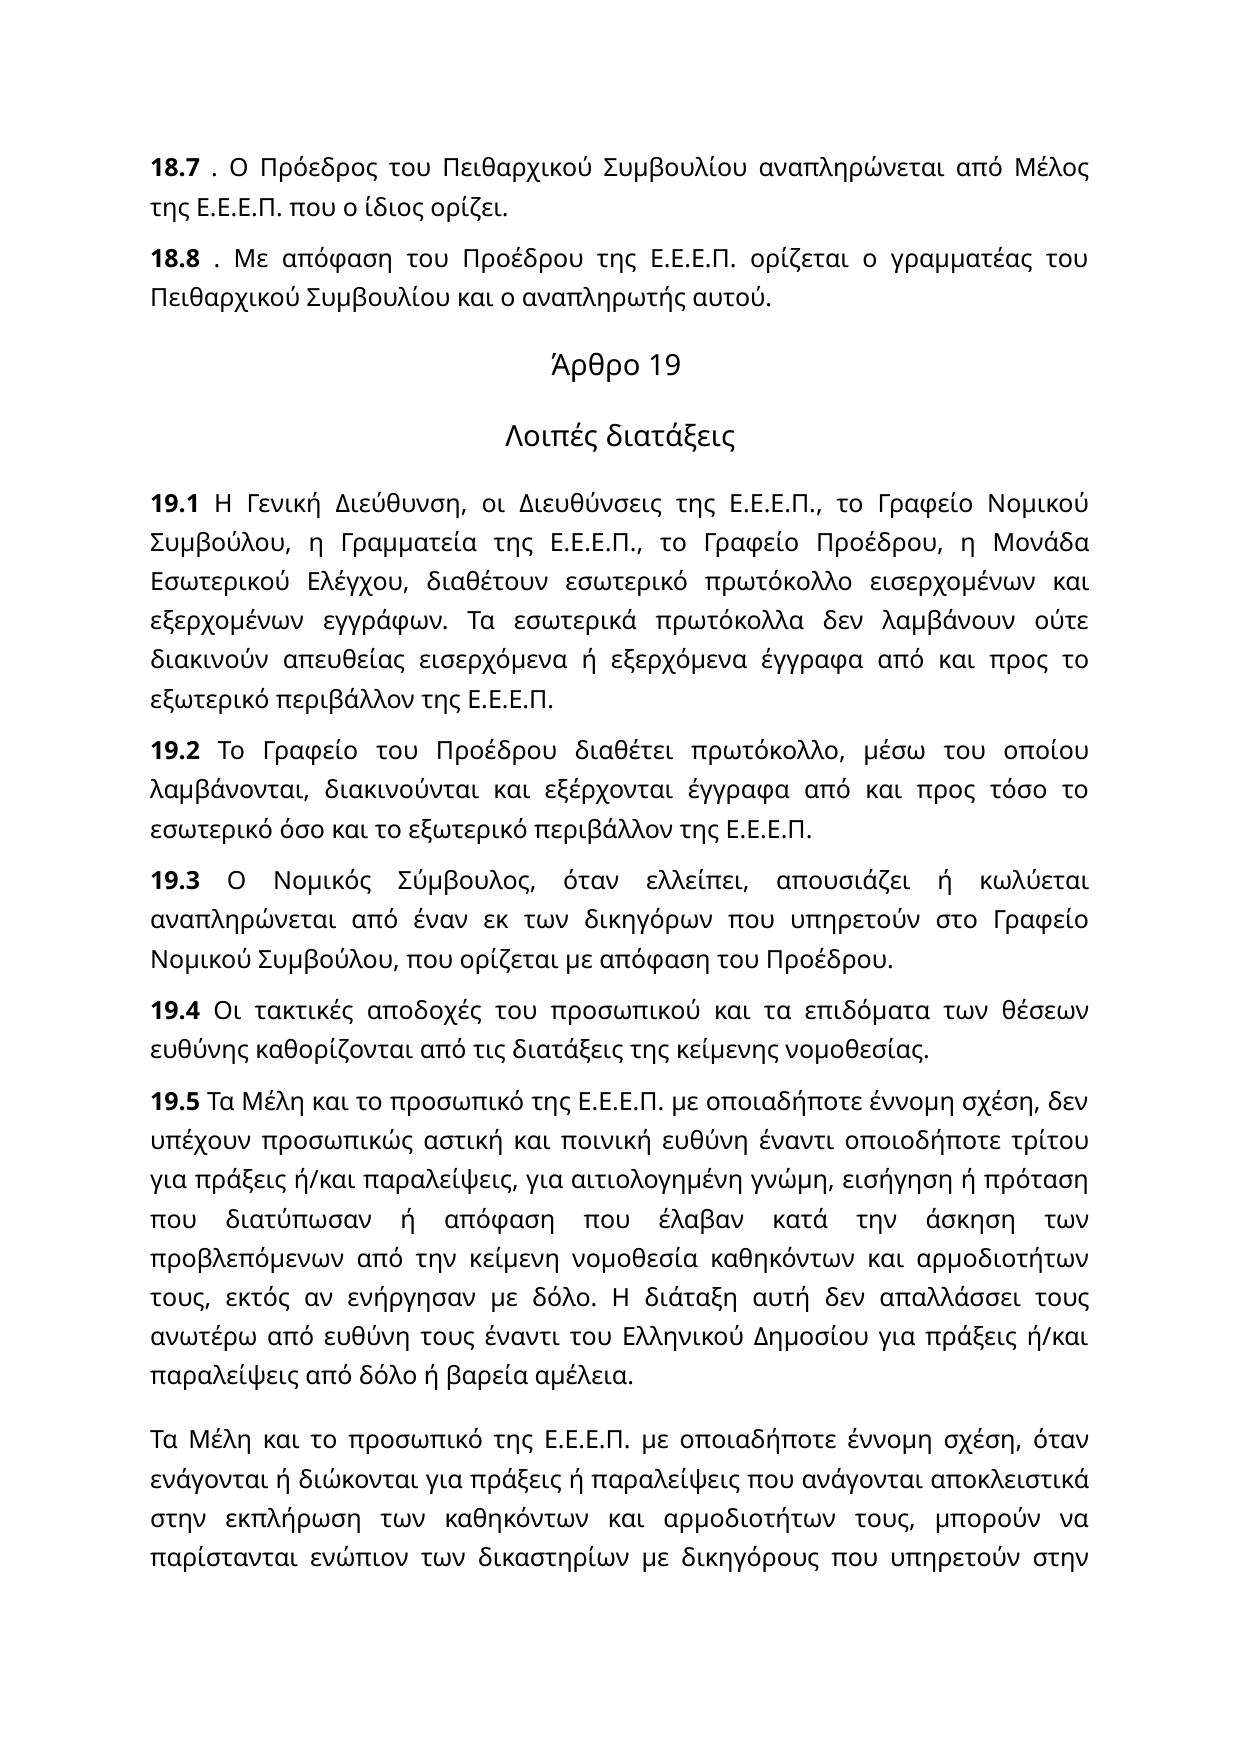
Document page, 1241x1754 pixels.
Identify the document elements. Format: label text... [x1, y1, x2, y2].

text 19.5 Τα Μέλη και το προσωπικό της Ε.Ε.Ε.Π. με οποιαδήποτε έννομη σχέση, δεν υπέχουν προσωπικώς αστική και ποινική ευθύνη έναντι οποιοδήποτε τρίτου για πράξεις ή/και παραλείψεις, για αιτιολογημένη γνώμη, εισήγηση ή πρόταση που διατύπωσαν ή απόφαση που έλαβαν κατά την άσκηση των προβλεπόμενων από την κείμενη νομοθεσία καθηκόντων και αρμοδιοτήτων τους, εκτός αν ενήργησαν με δόλο. Η διάταξη αυτή δεν απαλλάσσει τους ανωτέρω από ευθύνη τους έναντι του Ελληνικού Δημοσίου για πράξεις ή/και παραλείψεις από δόλο ή βαρεία αμέλεια. [150, 1084, 1090, 1392]
text 19.4 Οι τακτικές αποδοχές του προσωπικού και τα επιδόματα των θέσεων ευθύνης καθορίζονται από τις διατάξεις της κείμενης νομοθεσίας. [150, 993, 1090, 1066]
text 18.8 . Με απόφαση του Προέδρου της Ε.Ε.Ε.Π. ορίζεται ο γραμματέας του Πειθαρχικού Συμβουλίου και ο αναπληρωτής αυτού. [150, 241, 1090, 314]
text Τα Μέλη και το προσωπικό της Ε.Ε.Ε.Π. με οποιαδήποτε έννομη σχέση, όταν ενάγονται ή διώκονται για πράξεις ή παραλείψεις που ανάγονται αποκλειστικά στην εκπλήρωση των καθηκόντων και αρμοδιοτήτων τους, μπορούν να παρίστανται ενώπιον των δικαστηρίων με δικηγόρους που υπηρετούν στην [150, 1422, 1090, 1574]
text 19.3 Ο Νομικός Σύμβουλος, όταν ελλείπει, απουσιάζει ή κωλύεται αναπληρώνεται από έναν εκ των δικηγόρων που υπηρετούν στο Γραφείο Νομικού Συμβούλου, που ορίζεται με απόφαση του Προέδρου. [150, 863, 1090, 975]
text 19.1 Η Γενική Διεύθυνση, οι Διευθύνσεις της Ε.Ε.Ε.Π., το Γραφείο Νομικού Συμβούλου, η Γραμματεία της Ε.Ε.Ε.Π., το Γραφείο Προέδρου, η Μονάδα Εσωτερικού Ελέγχου, διαθέτουν εσωτερικό πρωτόκολλο εισερχομένων και εξερχομένων εγγράφων. Τα εσωτερικά πρωτόκολλα δεν λαμβάνουν ούτε διακινούν απευθείας εισερχόμενα ή εξερχόμενα έγγραφα από και προς το εξωτερικό περιβάλλον της Ε.Ε.Ε.Π. [150, 485, 1090, 715]
text 18.7 . Ο Πρόεδρος του Πειθαρχικού Συμβουλίου αναπληρώνεται από Μέλος της Ε.Ε.Ε.Π. που ο ίδιος ορίζει. [150, 150, 1090, 223]
subtitle Λοιπές διατάξεις [150, 415, 1090, 454]
text 19.2 Το Γραφείο του Προέδρου διαθέτει πρωτόκολλο, μέσω του οποίου λαμβάνονται, διακινούνται και εξέρχονται έγγραφα από και προς τόσο το εσωτερικό όσο και το εξωτερικό περιβάλλον της Ε.Ε.Ε.Π. [150, 733, 1090, 845]
subtitle Άρθρο 19 [150, 344, 1090, 384]
